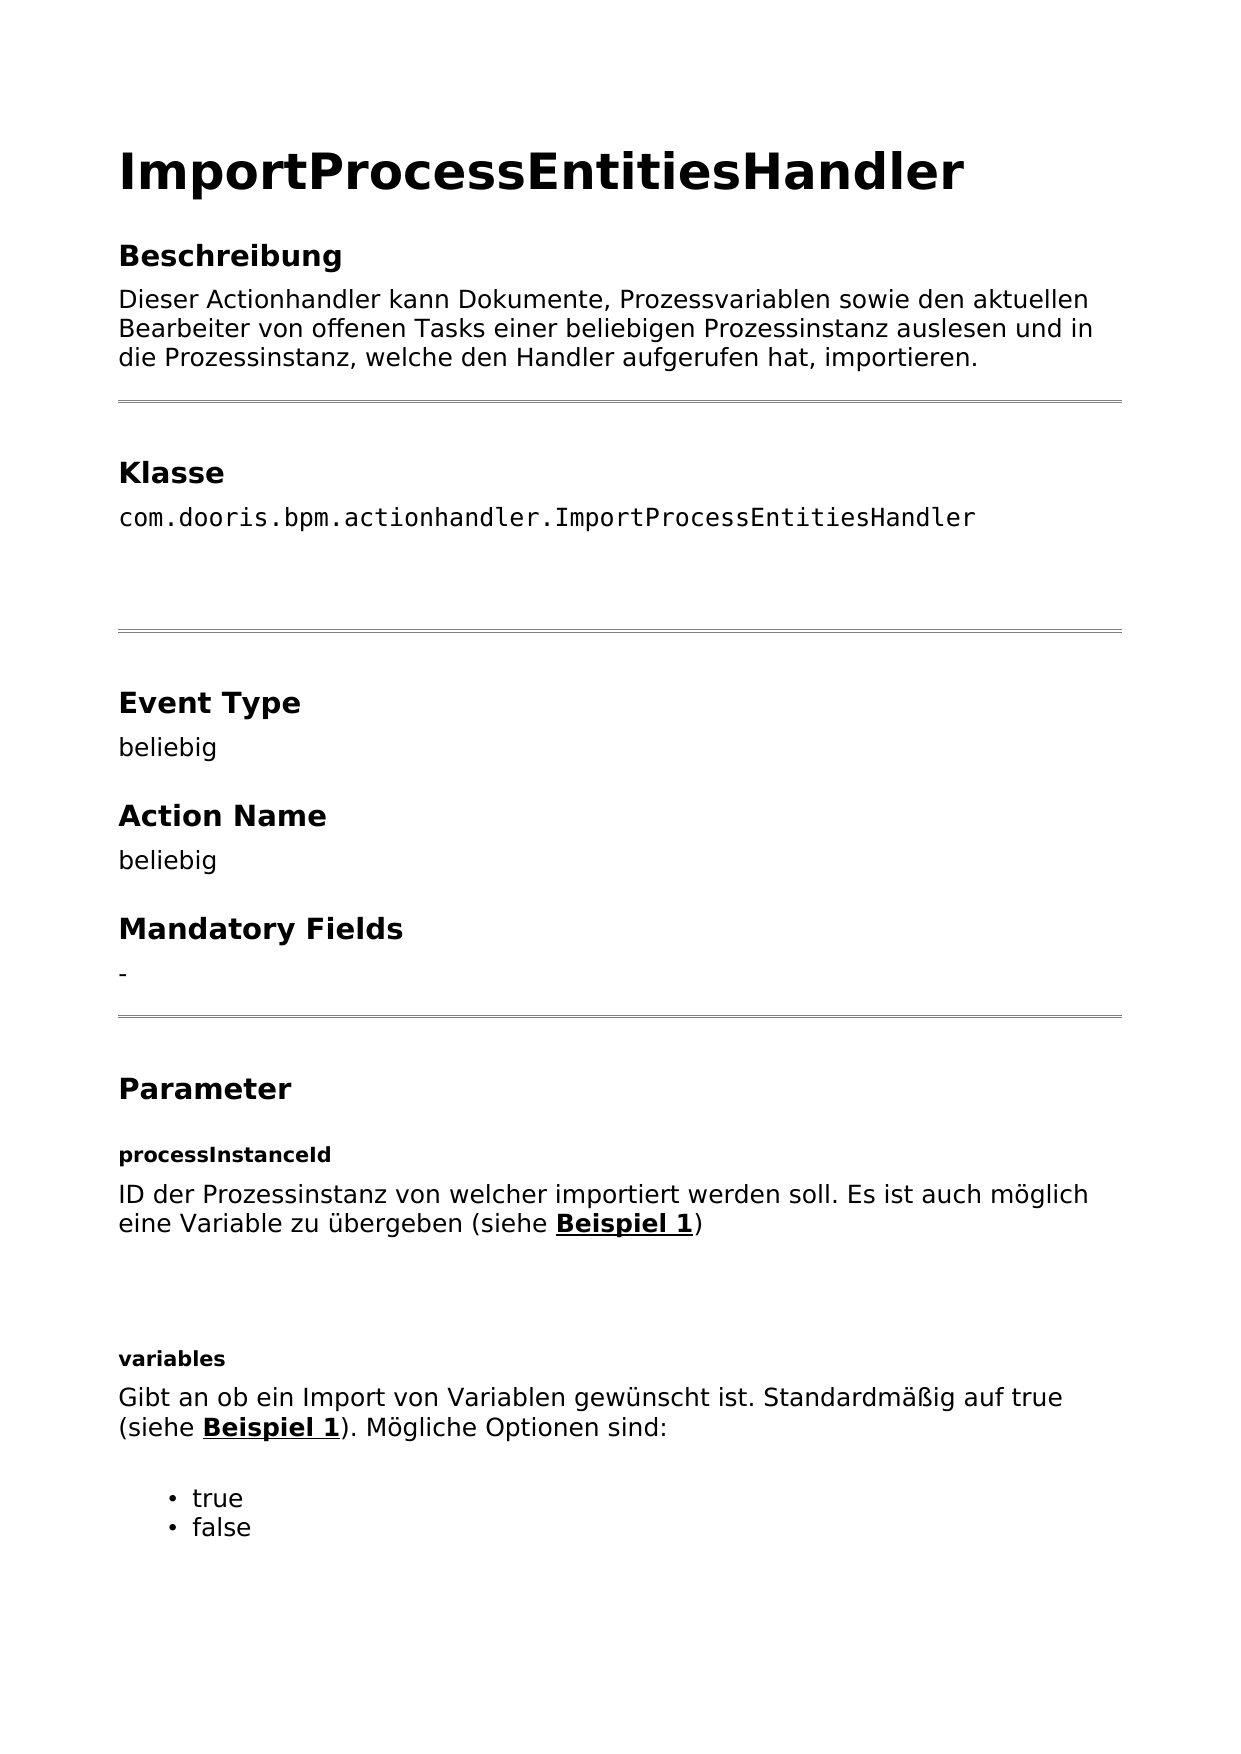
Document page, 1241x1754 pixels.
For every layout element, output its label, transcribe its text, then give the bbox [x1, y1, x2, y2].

subtitle processInstanceId [118, 1143, 1122, 1168]
subtitle Beschreibung [118, 239, 1122, 273]
subtitle Parameter [118, 1072, 1122, 1106]
list false [177, 1513, 1122, 1542]
text - [118, 959, 1122, 988]
subtitle Event Type [118, 686, 1122, 720]
text ID der Prozessinstanz von welcher importiert werden soll. Es ist auch möglich eine Variable zu übergeben (siehe Beispiel 1) [118, 1180, 1122, 1238]
text Gibt an ob ein Import von Variablen gewünscht ist. Standardmäßig auf true (siehe Beispiel 1). Mögliche Optionen sind: [118, 1384, 1122, 1442]
text Dieser Actionhandler kann Dokumente, Prozessvariablen sowie den aktuellen Bearbeiter von offenen Tasks einer beliebigen Prozessinstanz auslesen und in die Prozessinstanz, welche den Handler aufgerufen hat, importieren. [118, 285, 1122, 373]
text beliebig [118, 733, 1122, 762]
subtitle variables [118, 1347, 1122, 1371]
subtitle Mandatory Fields [118, 912, 1122, 946]
subtitle ImportProcessEntitiesHandler [118, 143, 1122, 201]
subtitle Klasse [118, 457, 1122, 491]
list true [177, 1484, 1122, 1513]
subtitle Action Name [118, 799, 1122, 833]
text com.dooris.bpm.actionhandler.ImportProcessEntitiesHandler [118, 503, 1122, 532]
text beliebig [118, 846, 1122, 875]
